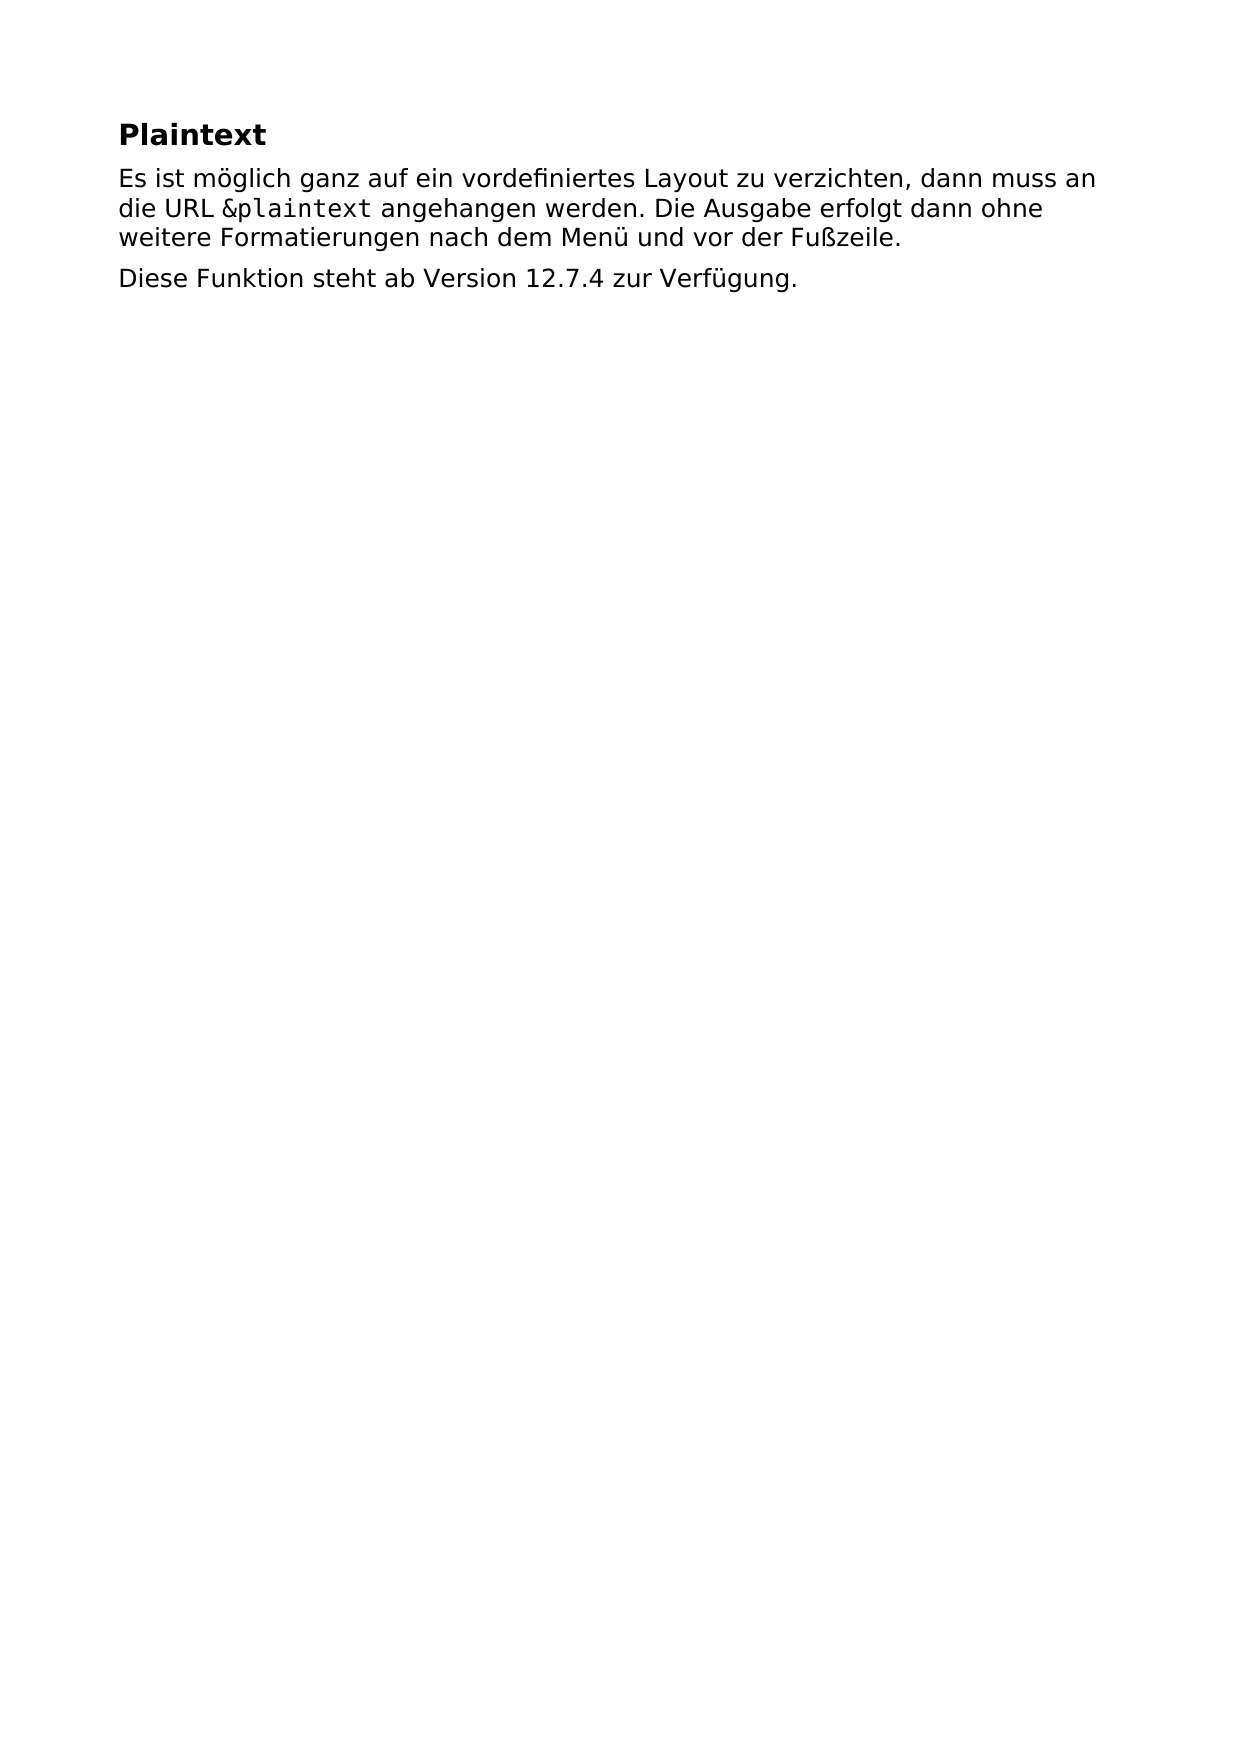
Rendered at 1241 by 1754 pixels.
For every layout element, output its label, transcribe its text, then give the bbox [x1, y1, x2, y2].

text Es ist möglich ganz auf ein vordefiniertes Layout zu verzichten, dann muss an die URL &plaintext angehangen werden. Die Ausgabe erfolgt dann ohne weitere Formatierungen nach dem Menü und vor der Fußzeile. [118, 164, 1122, 252]
subtitle Plaintext [118, 118, 1122, 152]
text Diese Funktion steht ab Version 12.7.4 zur Verfügung. [118, 264, 1122, 294]
